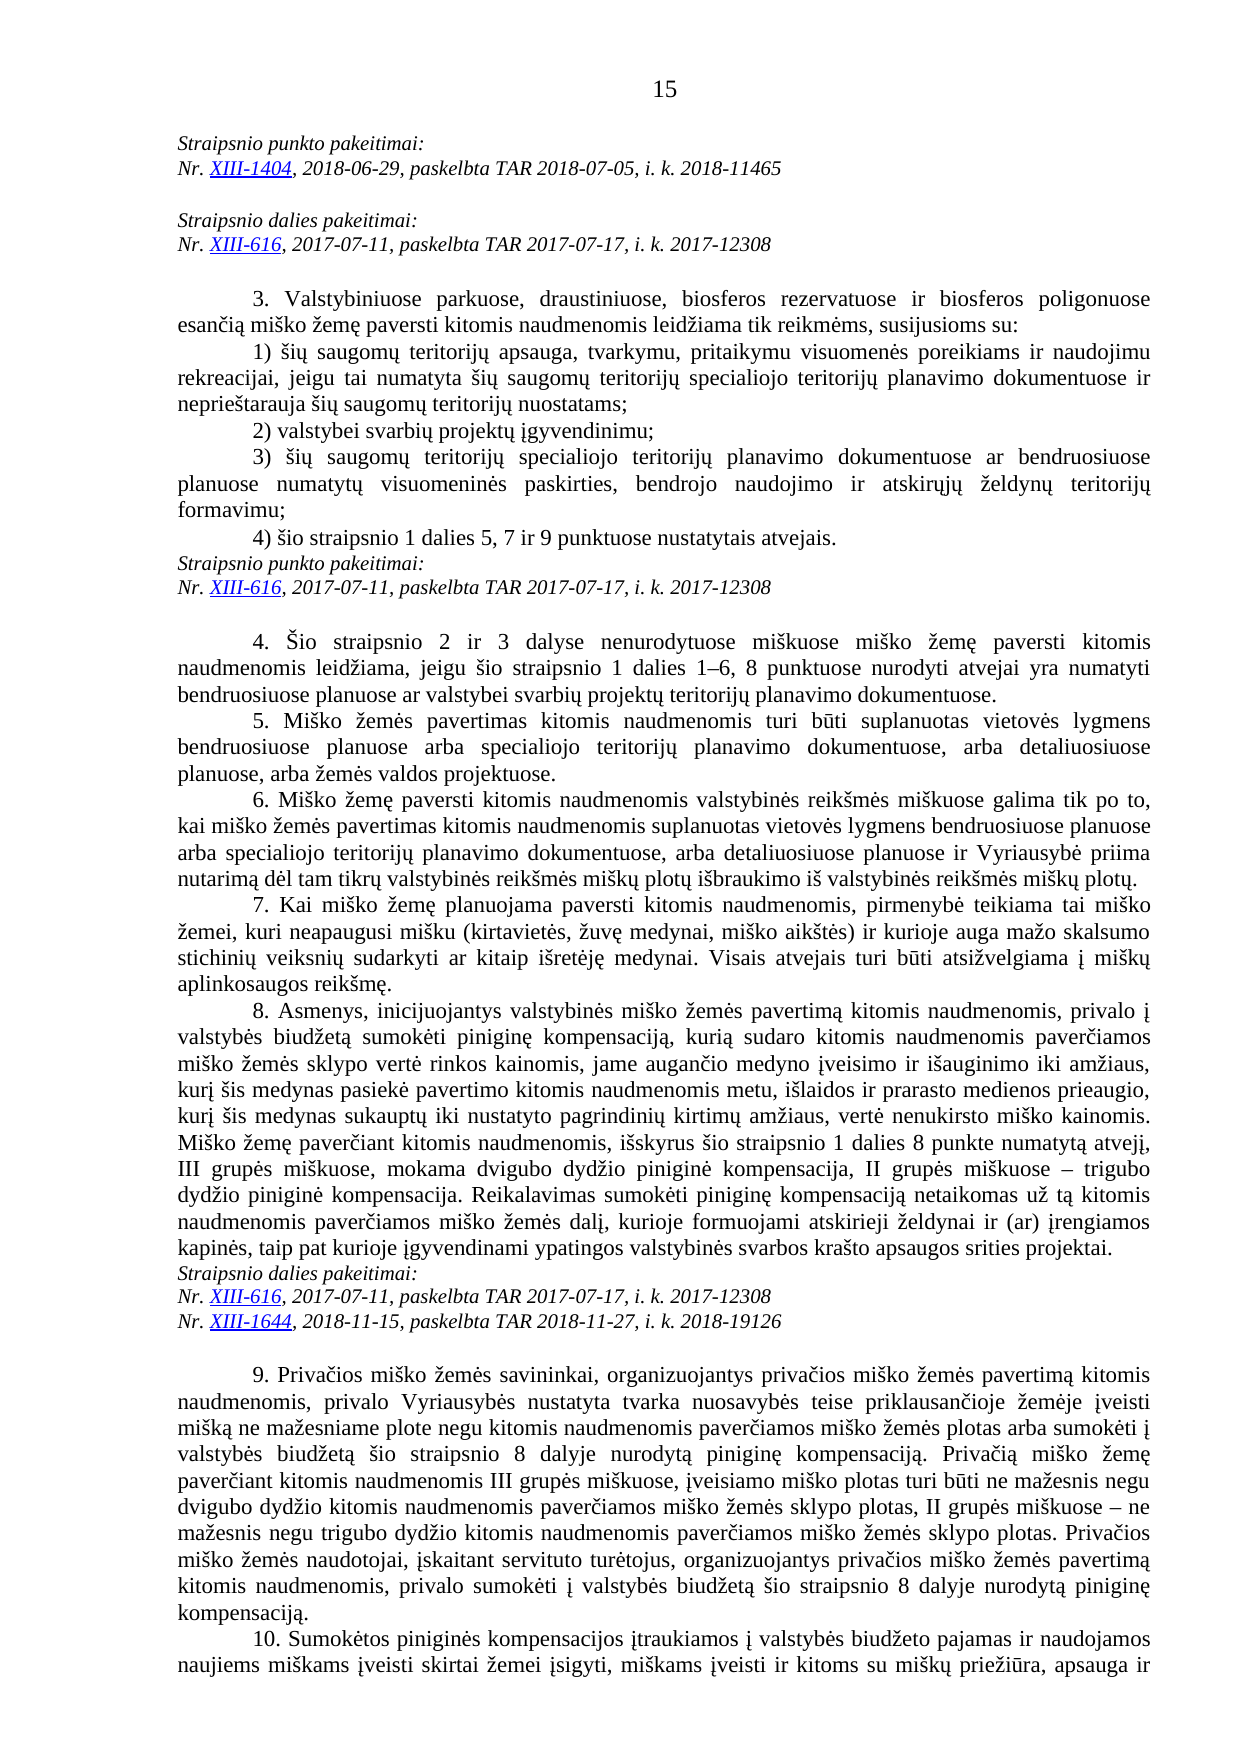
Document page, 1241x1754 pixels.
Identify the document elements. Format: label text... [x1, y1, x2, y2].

text 9. Privačios miško žemės savininkai, organizuojantys privačios miško žemės pavertimą kitomis naudmenomis, privalo Vyriausybės nustatyta tvarka nuosavybės teise priklausančioje žemėje įveisti mišką ne mažesniame plote negu kitomis naudmenomis paverčiamos miško žemės plotas arba sumokėti į valstybės biudžetą šio straipsnio 8 dalyje nurodytą piniginę kompensaciją. Privačią miško žemę paverčiant kitomis naudmenomis III grupės miškuose, įveisiamo miško plotas turi būti ne mažesnis negu dvigubo dydžio kitomis naudmenomis paverčiamos miško žemės sklypo plotas, II grupės miškuose – ne mažesnis negu trigubo dydžio kitomis naudmenomis paverčiamos miško žemės sklypo plotas. Privačios miško žemės naudotojai, įskaitant servituto turėtojus, organizuojantys privačios miško žemės pavertimą kitomis naudmenomis, privalo sumokėti į valstybės biudžetą šio straipsnio 8 dalyje nurodytą piniginę kompensaciją. [177, 1361, 1152, 1625]
text 10. Sumokėtos piniginės kompensacijos įtraukiamos į valstybės biudžeto pajamas ir naudojamos naujiems miškams įveisti skirtai žemei įsigyti, miškams įveisti ir kitoms su miškų priežiūra, apsauga ir [177, 1625, 1152, 1678]
text 7. Kai miško žemę planuojama paversti kitomis naudmenomis, pirmenybė teikiama tai miško žemei, kuri neapaugusi mišku (kirtavietės, žuvę medynai, miško aikštės) ir kurioje auga mažo skalsumo stichinių veiksnių sudarkyti ar kitaip išretėję medynai. Visais atvejais turi būti atsižvelgiama į miškų aplinkosaugos reikšmę. [177, 891, 1152, 997]
text 3. Valstybiniuose parkuose, draustiniuose, biosferos rezervatuose ir biosferos poligonuose esančią miško žemę paversti kitomis naudmenomis leidžiama tik reikmėms, susijusioms su: [177, 285, 1152, 338]
text 6. Miško žemę paversti kitomis naudmenomis valstybinės reikšmės miškuose galima tik po to, kai miško žemės pavertimas kitomis naudmenomis suplanuotas vietovės lygmens bendruosiuose planuose arba specialiojo teritorijų planavimo dokumentuose, arba detaliuosiuose planuose ir Vyriausybė priima nutarimą dėl tam tikrų valstybinės reikšmės miškų plotų išbraukimo iš valstybinės reikšmės miškų plotų. [177, 786, 1152, 891]
text 8. Asmenys, inicijuojantys valstybinės miško žemės pavertimą kitomis naudmenomis, privalo į valstybės biudžetą sumokėti piniginę kompensaciją, kurią sudaro kitomis naudmenomis paverčiamos miško žemės sklypo vertė rinkos kainomis, jame augančio medyno įveisimo ir išauginimo iki amžiaus, kurį šis medynas pasiekė pavertimo kitomis naudmenomis metu, išlaidos ir prarasto medienos prieaugio, kurį šis medynas sukauptų iki nustatyto pagrindinių kirtimų amžiaus, vertė nenukirsto miško kainomis. Miško žemę paverčiant kitomis naudmenomis, išskyrus šio straipsnio 1 dalies 8 punkte numatytą atvejį, III grupės miškuose, mokama dvigubo dydžio piniginė kompensacija, II grupės miškuose – trigubo dydžio piniginė kompensacija. Reikalavimas sumokėti piniginę kompensaciją netaikomas už tą kitomis naudmenomis paverčiamos miško žemės dalį, kurioje formuojami atskirieji želdynai ir (ar) įrengiamos kapinės, taip pat kurioje įgyvendinami ypatingos valstybinės svarbos krašto apsaugos srities projektai. [177, 997, 1152, 1260]
text Straipsnio punkto pakeitimai: [177, 551, 1152, 575]
text 3) šių saugomų teritorijų specialiojo teritorijų planavimo dokumentuose ar bendruosiuose planuose numatytų visuomeninės paskirties, bendrojo naudojimo ir atskirųjų želdynų teritorijų formavimu; [177, 443, 1152, 522]
text Straipsnio dalies pakeitimai: [177, 1260, 1152, 1284]
text 4) šio straipsnio 1 dalies 5, 7 ir 9 punktuose nustatytais atvejais. [177, 522, 1152, 551]
text 4. Šio straipsnio 2 ir 3 dalyse nenurodytuose miškuose miško žemę paversti kitomis naudmenomis leidžiama, jeigu šio straipsnio 1 dalies 1–6, 8 punktuose nurodyti atvejai yra numatyti bendruosiuose planuose ar valstybei svarbių projektų teritorijų planavimo dokumentuose. [177, 628, 1152, 707]
text 2) valstybei svarbių projektų įgyvendinimu; [177, 417, 1152, 443]
text Nr. XIII-616, 2017-07-11, paskelbta TAR 2017-07-17, i. k. 2017-12308 [177, 575, 1152, 599]
text 5. Miško žemės pavertimas kitomis naudmenomis turi būti suplanuotas vietovės lygmens bendruosiuose planuose arba specialiojo teritorijų planavimo dokumentuose, arba detaliuosiuose planuose, arba žemės valdos projektuose. [177, 707, 1152, 786]
text Nr. XIII-1404, 2018-06-29, paskelbta TAR 2018-07-05, i. k. 2018-11465 [177, 155, 1152, 179]
text Straipsnio punkto pakeitimai: [177, 131, 1152, 155]
text Nr. XIII-1644, 2018-11-15, paskelbta TAR 2018-11-27, i. k. 2018-19126 [177, 1308, 1152, 1333]
text Nr. XIII-616, 2017-07-11, paskelbta TAR 2017-07-17, i. k. 2017-12308 [177, 1284, 1152, 1308]
text Straipsnio dalies pakeitimai: [177, 208, 1152, 232]
text 1) šių saugomų teritorijų apsauga, tvarkymu, pritaikymu visuomenės poreikiams ir naudojimu rekreacijai, jeigu tai numatyta šių saugomų teritorijų specialiojo teritorijų planavimo dokumentuose ir neprieštarauja šių saugomų teritorijų nuostatams; [177, 338, 1152, 417]
text Nr. XIII-616, 2017-07-11, paskelbta TAR 2017-07-17, i. k. 2017-12308 [177, 232, 1152, 256]
